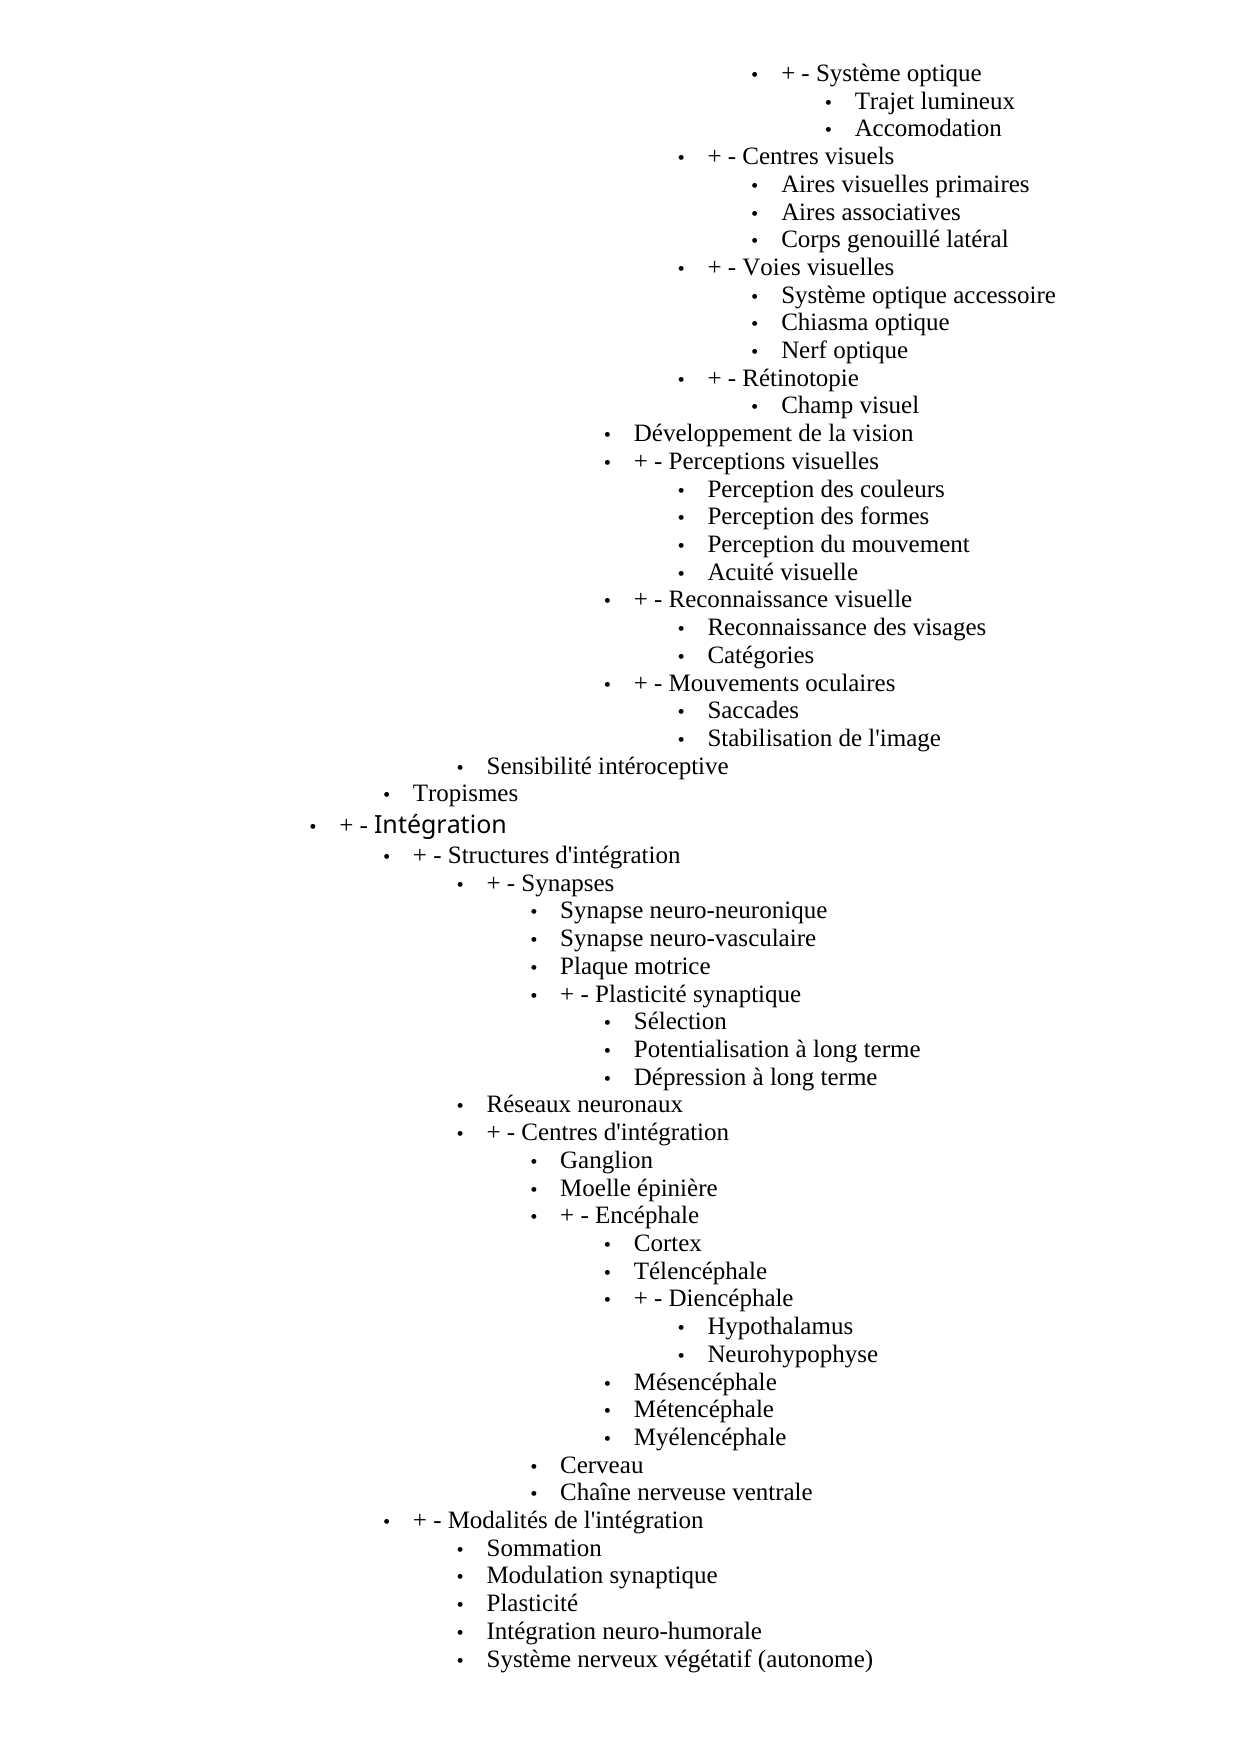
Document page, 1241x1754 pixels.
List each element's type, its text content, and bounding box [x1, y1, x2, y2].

list Métencéphale [604, 1395, 1181, 1423]
list Mésencéphale [604, 1368, 1181, 1395]
list Cortex [604, 1229, 1181, 1257]
list + - Centres d'intégration [457, 1118, 1181, 1146]
list Sommation [457, 1534, 1181, 1562]
list Trajet lumineux [825, 87, 1181, 114]
list Corps genouillé latéral [751, 225, 1181, 253]
list Plaque motrice [531, 952, 1181, 980]
list Dépression à long terme [604, 1063, 1181, 1091]
list Synapse neuro-neuronique [531, 897, 1181, 924]
list Chiasma optique [751, 308, 1181, 336]
list Synapse neuro-vasculaire [531, 924, 1181, 952]
list Tropismes [383, 779, 1181, 807]
list Myélencéphale [604, 1423, 1181, 1451]
list Réseaux neuronaux [457, 1091, 1181, 1118]
list Aires visuelles primaires [751, 170, 1181, 198]
list Champ visuel [751, 392, 1181, 419]
list Chaîne nerveuse ventrale [531, 1478, 1181, 1506]
list Catégories [678, 641, 1181, 669]
list Perception des formes [678, 502, 1181, 530]
list + - Intégration [309, 807, 1181, 841]
list Télencéphale [604, 1257, 1181, 1284]
list Accomodation [825, 114, 1181, 142]
list Ganglion [531, 1146, 1181, 1174]
list + - Voies visuelles [678, 253, 1181, 281]
list Aires associatives [751, 198, 1181, 225]
list + - Modalités de l'intégration [383, 1506, 1181, 1534]
list Système optique accessoire [751, 281, 1181, 308]
list + - Synapses [457, 869, 1181, 897]
list Plasticité [457, 1589, 1181, 1617]
list Acuité visuelle [678, 558, 1181, 586]
list Intégration neuro-humorale [457, 1617, 1181, 1645]
list Stabilisation de l'image [678, 724, 1181, 752]
list Système nerveux végétatif (autonome) [457, 1645, 1181, 1672]
list Neurohypophyse [678, 1340, 1181, 1368]
list + - Plasticité synaptique [531, 980, 1181, 1007]
list Reconnaissance des visages [678, 613, 1181, 641]
list + - Système optique [751, 59, 1181, 87]
list + - Reconnaissance visuelle [604, 586, 1181, 613]
list Moelle épinière [531, 1174, 1181, 1201]
list Cerveau [531, 1451, 1181, 1478]
list Sensibilité intéroceptive [457, 752, 1181, 779]
list + - Encéphale [531, 1201, 1181, 1229]
list Développement de la vision [604, 419, 1181, 447]
list Perception du mouvement [678, 530, 1181, 558]
list + - Structures d'intégration [383, 841, 1181, 869]
list Hypothalamus [678, 1312, 1181, 1340]
list + - Mouvements oculaires [604, 669, 1181, 696]
list + - Diencéphale [604, 1284, 1181, 1312]
list + - Rétinotopie [678, 364, 1181, 392]
list Nerf optique [751, 336, 1181, 364]
list Perception des couleurs [678, 475, 1181, 502]
list + - Perceptions visuelles [604, 447, 1181, 475]
list Sélection [604, 1007, 1181, 1035]
list + - Centres visuels [678, 142, 1181, 170]
list Saccades [678, 696, 1181, 724]
list Potentialisation à long terme [604, 1035, 1181, 1063]
list Modulation synaptique [457, 1562, 1181, 1589]
